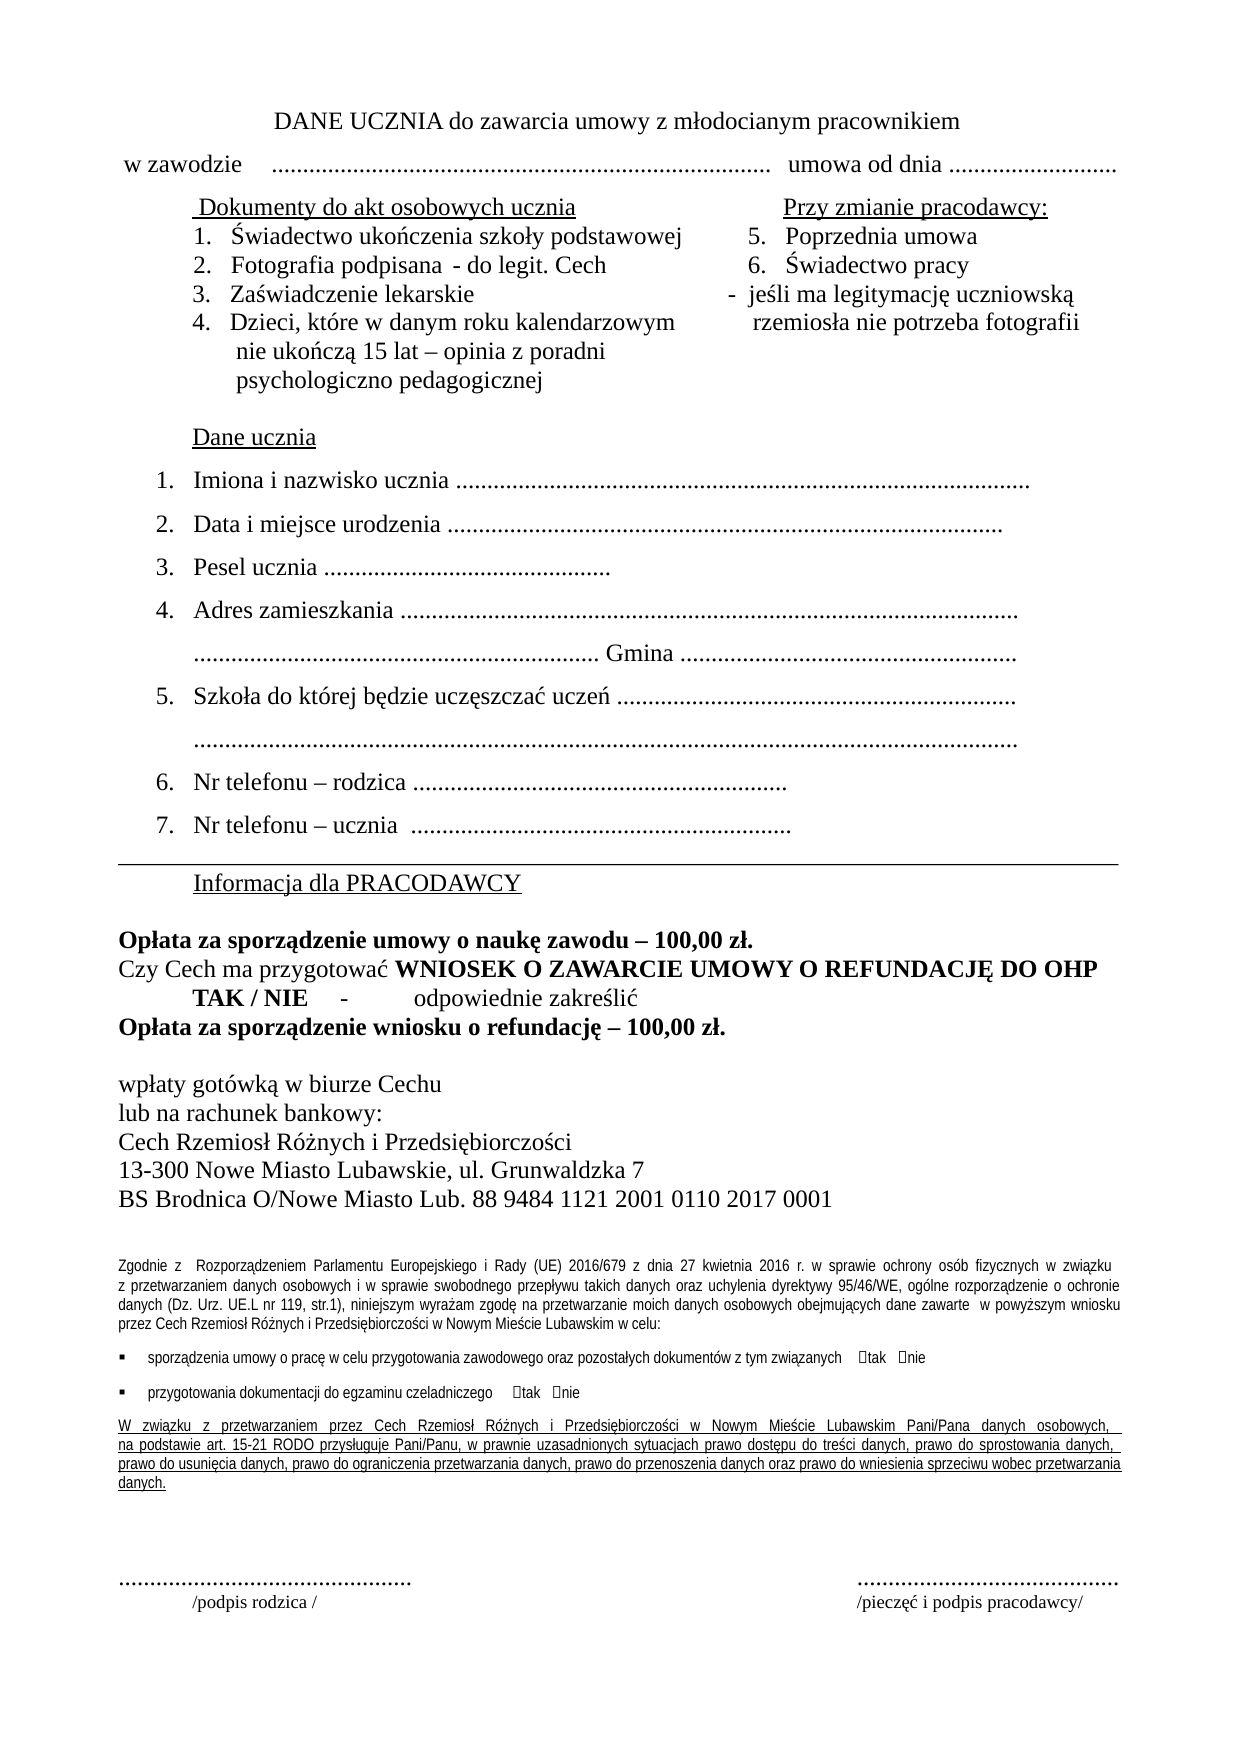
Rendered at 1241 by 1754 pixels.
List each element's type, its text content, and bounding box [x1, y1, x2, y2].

text ............................................... .......................................... [118, 1562, 1122, 1591]
list Nr telefonu – rodzica ............................................................ [156, 767, 1122, 796]
text na podstawie art. 15-21 RODO przysługuje Pani/Panu, w prawnie uzasadnionych sytuacjach prawo dostępu do treści danych, prawo do sprostowania danych, prawo do usunięcia danych, prawo do ograniczenia przetwarzania danych, prawo do przenoszenia danych oraz prawo do wniesienia sprzeciwu wobec przetwarzania [118, 1434, 1122, 1471]
list Nr telefonu – ucznia ............................................................. [156, 811, 1122, 839]
list Szkoła do której będzie uczęszczać uczeń ................................................................ .................................................................................................................................... [156, 681, 1122, 753]
text wpłaty gotówką w biurze Cechu lub na rachunek bankowy: Cech Rzemiosł Różnych i Przedsiębiorczości 13-300 Nowe Miasto Lubawskie, ul. Grunwaldzka 7 BS Brodnica O/Nowe Miasto Lub. 88 9484 1121 2001 0110 2017 0001 [118, 1069, 1122, 1213]
list sporządzenia umowy o pracę w celu przygotowania zawodowego oraz pozostałych dokumentów z tym związanych tak nie [118, 1345, 1122, 1368]
text Czy Cech ma przygotować WNIOSEK O ZAWARCIE UMOWY O REFUNDACJĘ DO OHP TAK / NIE - odpowiednie zakreślić [118, 954, 1122, 1012]
list Data i miejsce urodzenia ......................................................................................... [156, 509, 1122, 537]
list Pesel ucznia .............................................. [156, 552, 1122, 581]
text 3. Zaświadczenie lekarskie - jeśli ma legitymację uczniowską 4. Dzieci, które w danym roku kalendarzowym rzemiosła nie potrzeba fotografii nie ukończą 15 lat – opinia z poradni psychologiczno pedagogicznej [118, 279, 1122, 394]
text ________________________________________________________________________________ [118, 839, 1122, 868]
text Zgodnie z Rozporządzeniem Parlamentu Europejskiego i Rady (UE) 2016/679 z dnia 27 kwietnia 2016 r. w sprawie ochrony osób fizycznych w związku z przetwarzaniem danych osobowych i w sprawie swobodnego przepływu takich danych oraz uchylenia dyrektywy 95/46/WE, ogólne rozporządzenie o ochronie danych (Dz. Urz. UE.L nr 119, str.1), niniejszym wyrażam zgodę na przetwarzanie moich danych osobowych obejmujących dane zawarte w powyższym wniosku przez Cech Rzemiosł Różnych i Przedsiębiorczości w Nowym Mieście Lubawskim w celu: [118, 1256, 1122, 1333]
text Dane ucznia [118, 422, 1122, 451]
text Opłata za sporządzenie wniosku o refundację – 100,00 zł. [118, 1012, 1122, 1041]
list Świadectwo ukończenia szkoły podstawowej 5. Poprzednia umowa [193, 221, 1122, 250]
text DANE UCZNIA do zawarcia umowy z młodocianym pracownikiem w zawodzie ................................................................................ umowa od dnia ........................... [118, 106, 1122, 178]
list przygotowania dokumentacji do egzaminu czeladniczego tak nie [118, 1381, 1122, 1403]
text /podpis rodzica / /pieczęć i podpis pracodawcy/ [118, 1591, 1122, 1613]
list Fotografia podpisana - do legit. Cech 6. Świadectwo pracy [193, 250, 1122, 279]
text Opłata za sporządzenie umowy o naukę zawodu – 100,00 zł. [118, 926, 1122, 954]
list Imiona i nazwisko ucznia ............................................................................................ [156, 466, 1122, 494]
text danych. [118, 1472, 1122, 1492]
list Adres zamieszkania ................................................................................................... ................................................................. Gmina ...................................................... [156, 595, 1122, 667]
text W związku z przetwarzaniem przez Cech Rzemiosł Różnych i Przedsiębiorczości w Nowym Mieście Lubawskim Pani/Pana danych osobowych, [118, 1416, 1122, 1433]
text Dokumenty do akt osobowych ucznia Przy zmianie pracodawcy: [118, 192, 1122, 221]
list Informacja dla PRACODAWCY [156, 868, 1122, 897]
